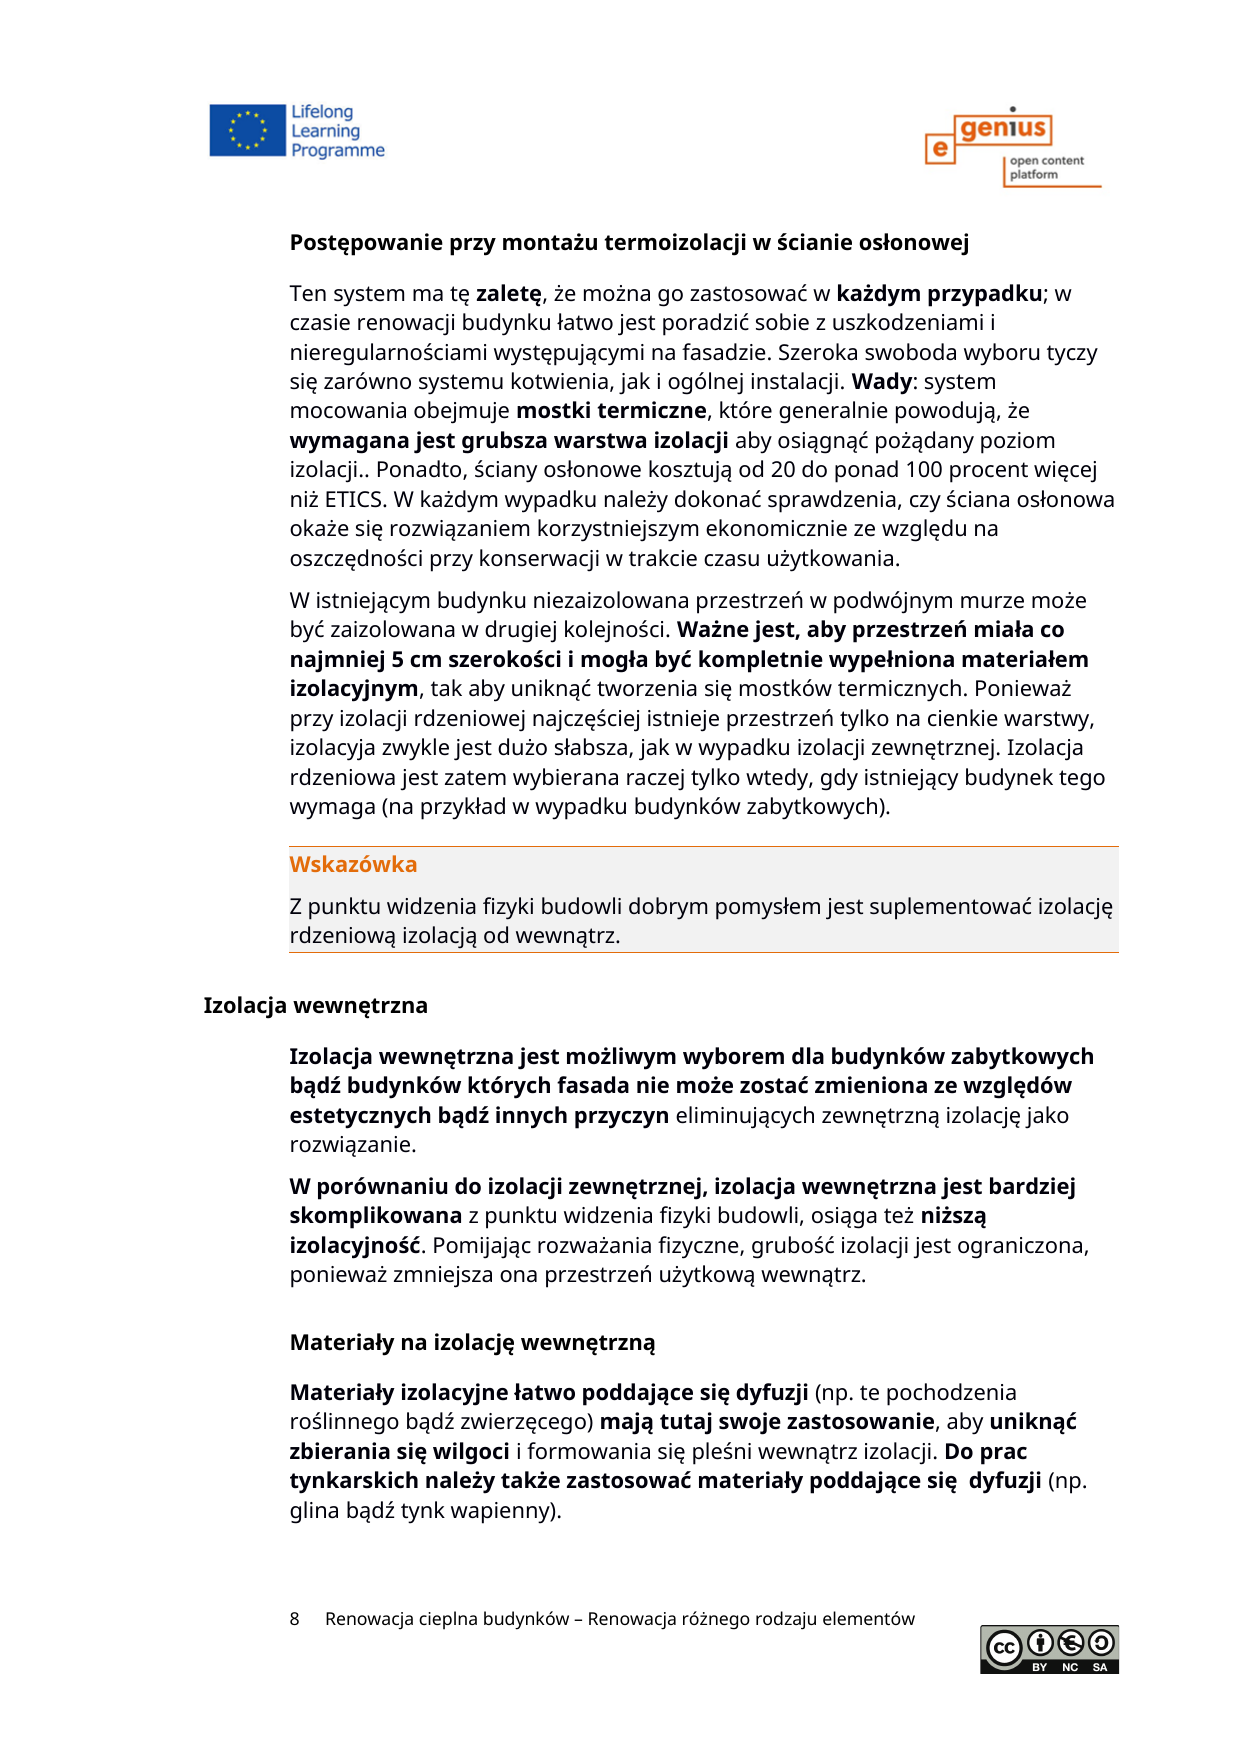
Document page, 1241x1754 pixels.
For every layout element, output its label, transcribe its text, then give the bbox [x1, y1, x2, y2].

text Wskazówka [289, 847, 1119, 878]
text Z punktu widzenia fizyki budowli dobrym pomysłem jest suplementować izolację rdzeniową izolacją od wewnątrz. [289, 887, 1119, 952]
text W istniejącym budynku niezaizolowana przestrzeń w podwójnym murze może być zaizolowana w drugiej kolejności. Ważne jest, aby przestrzeń miała co najmniej 5 cm szerokości i mogła być kompletnie wypełniona materiałem izolacyjnym, tak aby uniknąć tworzenia się mostków termicznych. Ponieważ przy izolacji rdzeniowej najczęściej istnieje przestrzeń tylko na cienkie warstwy, izolacyja zwykle jest dużo słabsza, jak w wypadku izolacji zewnętrznej. Izolacja rdzeniowa jest zatem wybierana raczej tylko wtedy, gdy istniejący budynek tego wymaga (na przykład w wypadku budynków zabytkowych). [289, 585, 1119, 821]
subtitle Materiały na izolację wewnętrzną [289, 1326, 1119, 1356]
text Izolacja wewnętrzna jest możliwym wyborem dla budynków zabytkowych bądź budynków których fasada nie może zostać zmieniona ze względów estetycznych bądź innych przyczyn eliminujących zewnętrzną izolację jako rozwiązanie. [289, 1041, 1119, 1158]
text W porównaniu do izolacji zewnętrznej, izolacja wewnętrzna jest bardziej skomplikowana z punktu widzenia fizyki budowli, osiąga też niższą izolacyjność. Pomijając rozważania fizyczne, grubość izolacji jest ograniczona, ponieważ zmniejsza ona przestrzeń użytkową wewnątrz. [289, 1171, 1119, 1289]
subtitle Postępowanie przy montażu termoizolacji w ścianie osłonowej [289, 227, 1119, 257]
subtitle Izolacja wewnętrzna [204, 990, 1119, 1020]
text Materiały izolacyjne łatwo poddające się dyfuzji (np. te pochodzenia roślinnego bądź zwierzęcego) mają tutaj swoje zastosowanie, aby uniknąć zbierania się wilgoci i formowania się pleśni wewnątrz izolacji. Do prac tynkarskich należy także zastosować materiały poddające się dyfuzji (np. glina bądź tynk wapienny). [289, 1377, 1119, 1524]
text Ten system ma tę zaletę, że można go zastosować w każdym przypadku; w czasie renowacji budynku łatwo jest poradzić sobie z uszkodzeniami i nieregularnościami występującymi na fasadzie. Szeroka swoboda wyboru tyczy się zarówno systemu kotwienia, jak i ogólnej instalacji. Wady: system mocowania obejmuje mostki termiczne, które generalnie powodują, że wymagana jest grubsza warstwa izolacji aby osiągnąć pożądany poziom izolacji.. Ponadto, ściany osłonowe kosztują od 20 do ponad 100 procent więcej niż ETICS. W każdym wypadku należy dokonać sprawdzenia, czy ściana osłonowa okaże się rozwiązaniem korzystniejszym ekonomicznie ze względu na oszczędności przy konserwacji w trakcie czasu użytkowania. [289, 277, 1119, 572]
